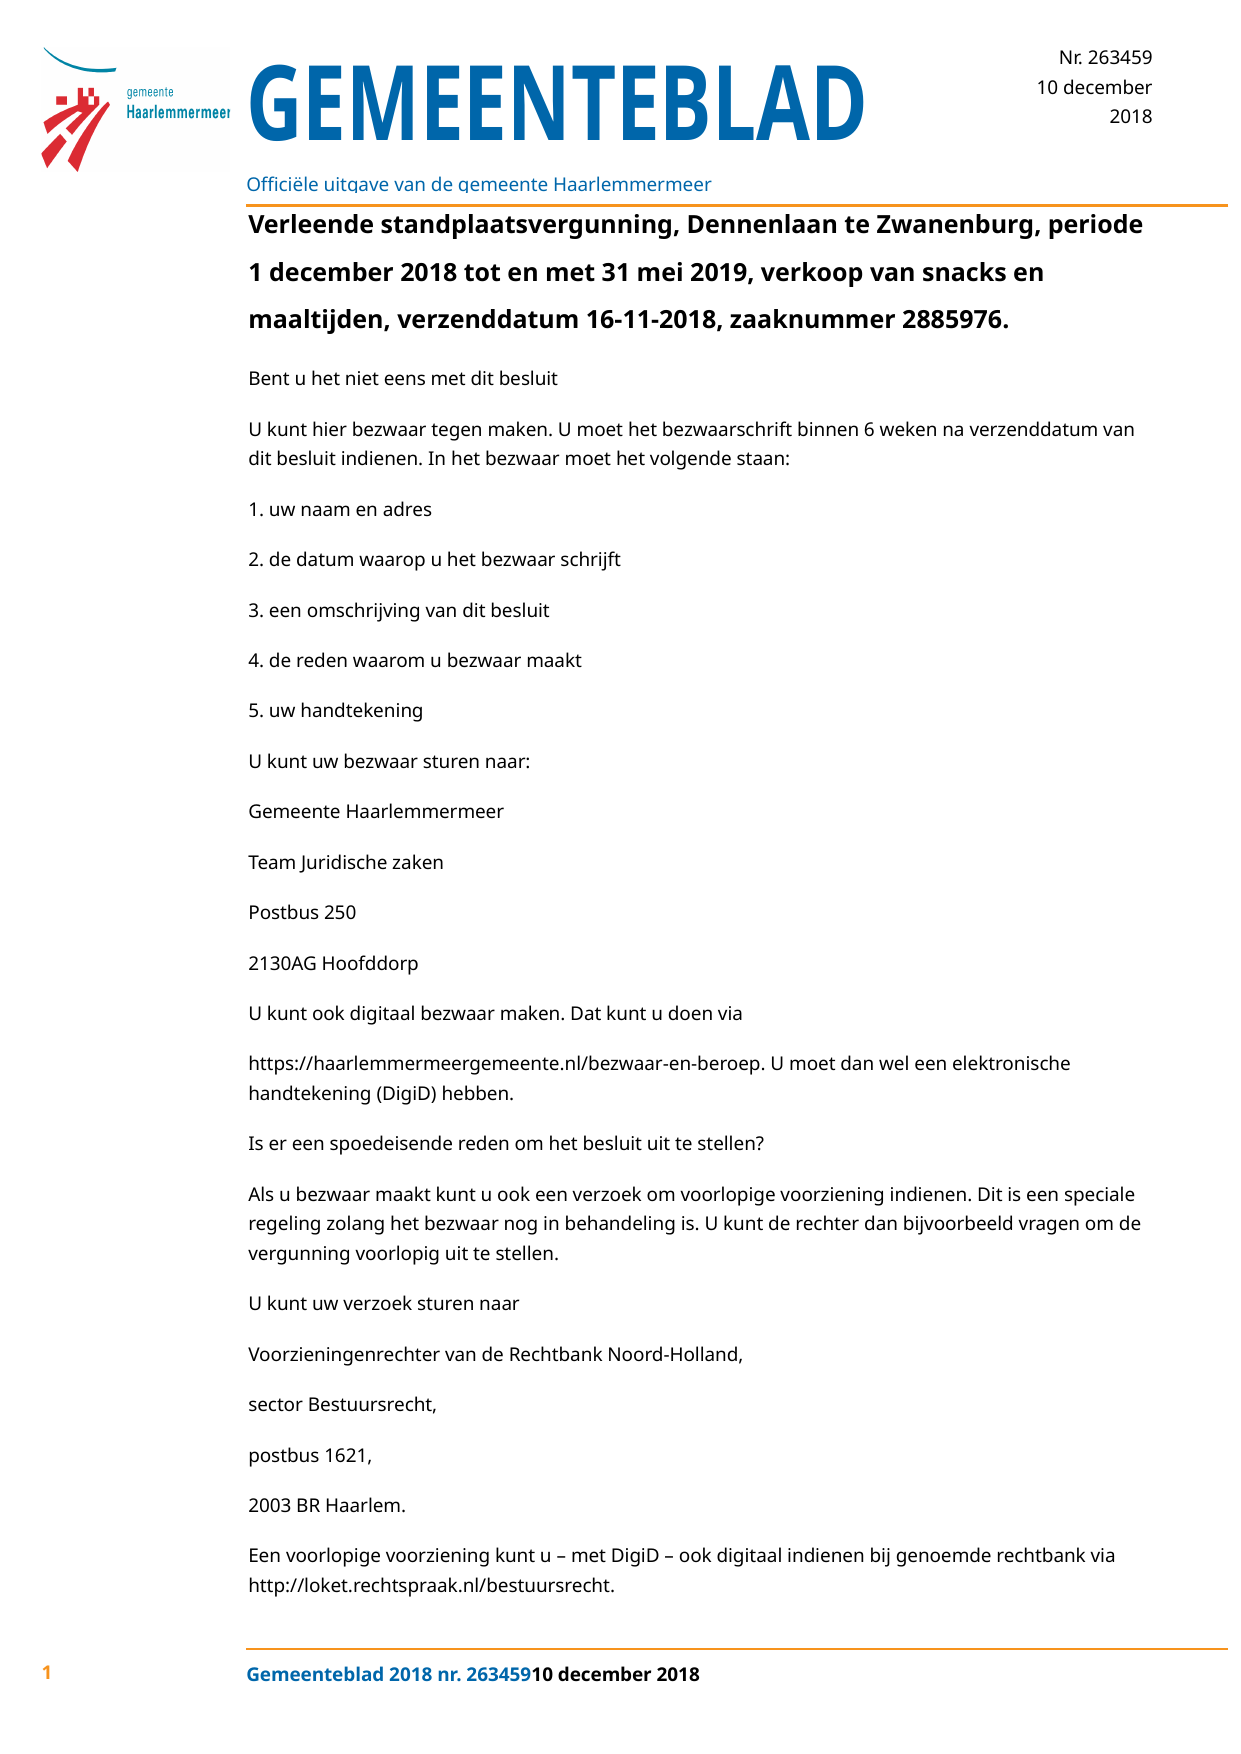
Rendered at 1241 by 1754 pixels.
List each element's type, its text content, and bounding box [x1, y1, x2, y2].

text Een voorlopige voorziening kunt u – met DigiD – ook digitaal indienen bij genoemde rechtbank via http://loket.rechtspraak.nl/bestuursrecht. [248, 1543, 1152, 1598]
text 3. een omschrijving van dit besluit [248, 597, 1152, 622]
text Postbus 250 [248, 899, 1152, 925]
text 2130AG Hoofddorp [248, 950, 1152, 975]
text postbus 1621, [248, 1442, 1152, 1467]
text U kunt ook digitaal bezwaar maken. Dat kunt u doen via [248, 1000, 1152, 1026]
text Als u bezwaar maakt kunt u ook een verzoek om voorlopige voorziening indienen. Dit is een speciale regeling zolang het bezwaar nog in behandeling is. U kunt de rechter dan bijvoorbeeld vragen om de vergunning voorlopig uit te stellen. [248, 1181, 1152, 1266]
text 1. uw naam en adres [248, 496, 1152, 522]
picture [41, 47, 231, 172]
text Is er een spoedeisende reden om het besluit uit te stellen? [248, 1131, 1152, 1156]
text U kunt uw bezwaar sturen naar: [248, 748, 1152, 774]
text https://haarlemmermeergemeente.nl/bezwaar-en-beroep. U moet dan wel een elektronische handtekening (DigiD) hebben. [248, 1051, 1152, 1106]
text Gemeente Haarlemmermeer [248, 798, 1152, 824]
text sector Bestuursrecht, [248, 1391, 1152, 1417]
text 2. de datum waarop u het bezwaar schrijft [248, 546, 1152, 572]
text Bent u het niet eens met dit besluit [248, 366, 1152, 391]
text Verleende standplaatsvergunning, Dennenlaan te Zwanenburg, periode 1 december 2018 tot en met 31 mei 2019, verkoop van snacks en maaltijden, verzenddatum 16-11-2018, zaaknummer 2885976. [248, 207, 1152, 336]
text U kunt hier bezwaar tegen maken. U moet het bezwaarschrift binnen 6 weken na verzenddatum van dit besluit indienen. In het bezwaar moet het volgende staan: [248, 416, 1152, 471]
text 2003 BR Haarlem. [248, 1492, 1152, 1518]
text Voorzieningenrechter van de Rechtbank Noord-Holland, [248, 1341, 1152, 1367]
text 4. de reden waarom u bezwaar maakt [248, 647, 1152, 673]
text Team Juridische zaken [248, 849, 1152, 874]
text U kunt uw verzoek sturen naar [248, 1291, 1152, 1316]
text 5. uw handtekening [248, 698, 1152, 723]
